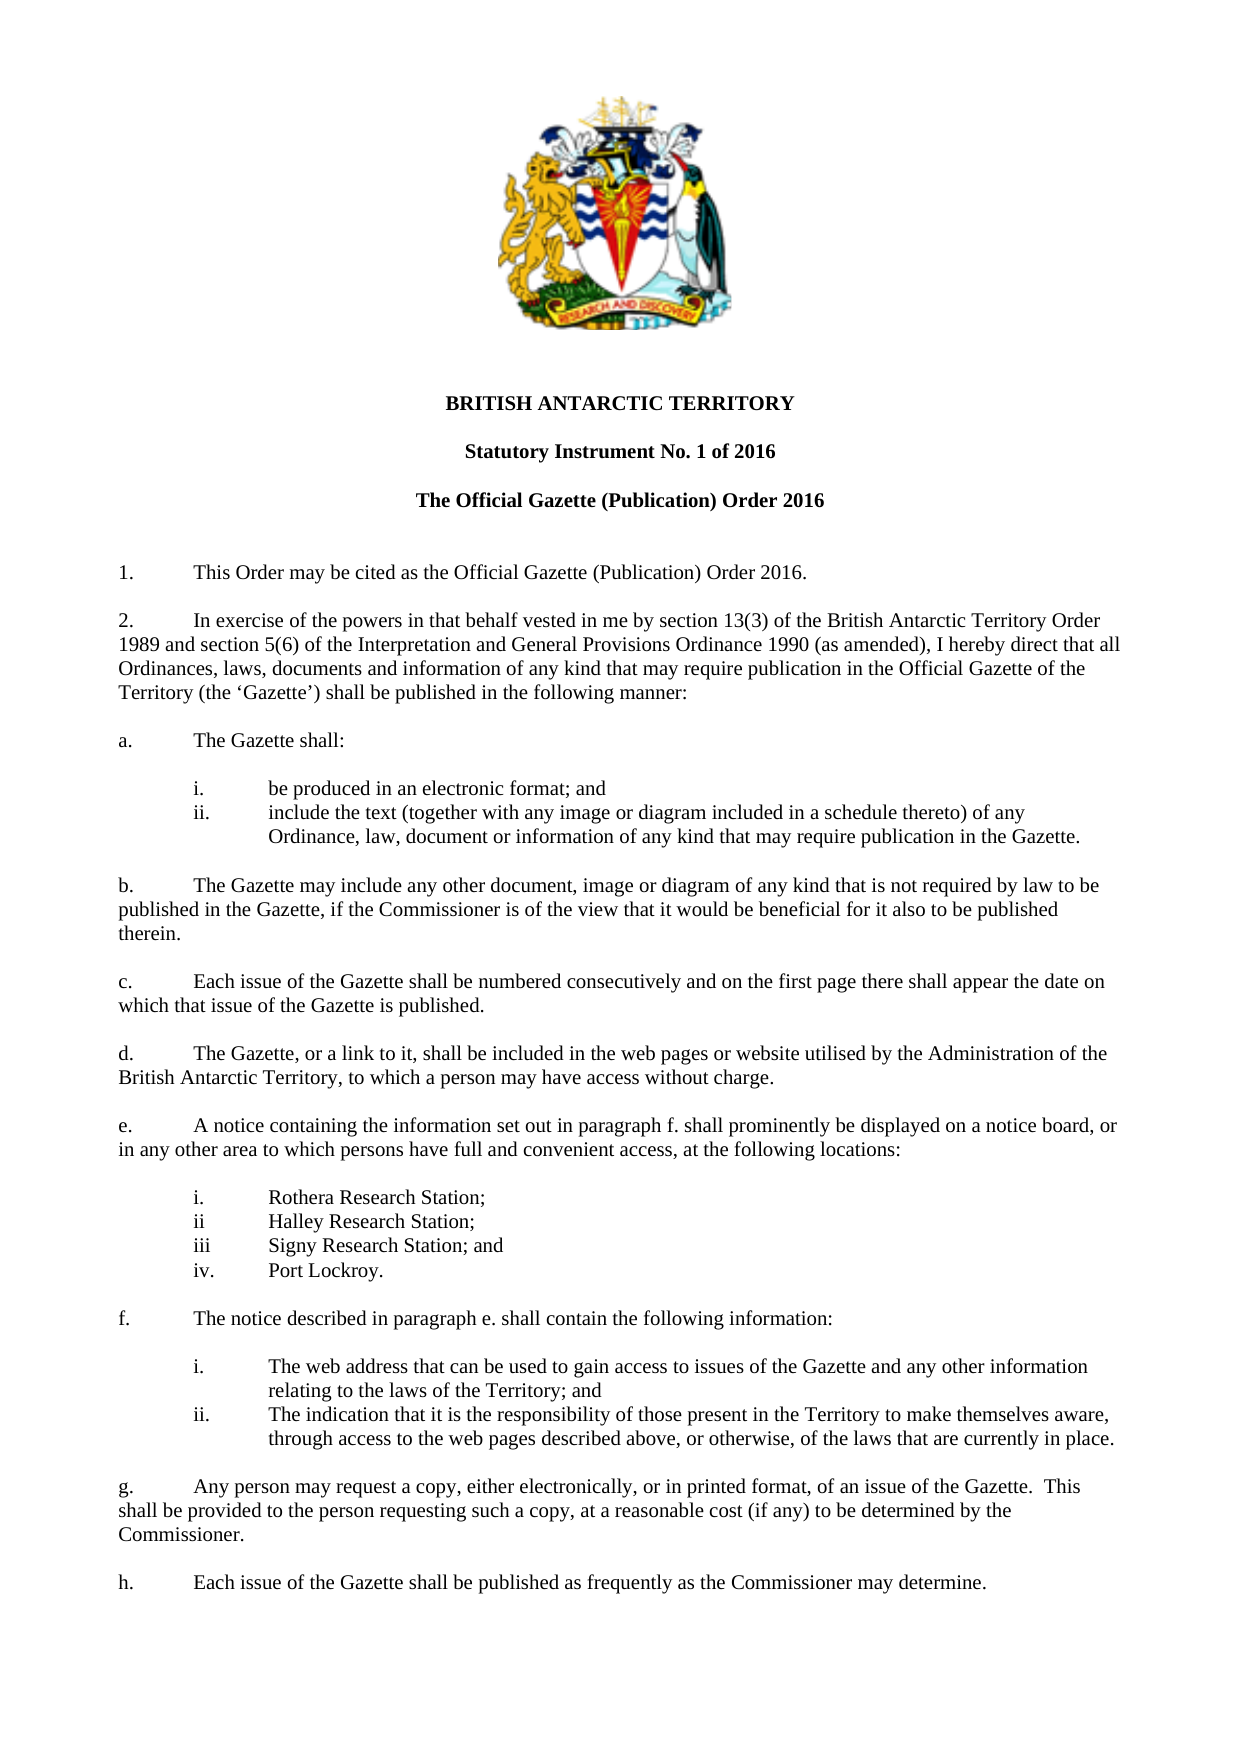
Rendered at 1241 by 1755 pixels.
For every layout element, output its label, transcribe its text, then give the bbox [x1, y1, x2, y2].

text ii. The indication that it is the responsibility of those present in the Territory to make themselves aware, through access to the web pages described above, or otherwise, of the laws that are currently in place. [193, 1402, 1122, 1450]
text e. A notice containing the information set out in paragraph f. shall prominently be displayed on a notice board, or in any other area to which persons have full and convenient access, at the following locations: [118, 1113, 1122, 1161]
text ii. include the text (together with any image or diagram included in a schedule thereto) of any Ordinance, law, document or information of any kind that may require publication in the Gazette. [193, 800, 1122, 848]
text BRITISH ANTARCTIC TERRITORY [118, 391, 1122, 415]
text Statutory Instrument No. 1 of 2016 [118, 439, 1122, 463]
text iv. Port Lockroy. [118, 1257, 1122, 1282]
text a. The Gazette shall: [118, 728, 1122, 752]
text 2. In exercise of the powers in that behalf vested in me by section 13(3) of the British Antarctic Territory Order 1989 and section 5(6) of the Interpretation and General Provisions Ordinance 1990 (as amended), I hereby direct that all Ordinances, laws, documents and information of any kind that may require publication in the Official Gazette of the Territory (the ‘Gazette’) shall be published in the following manner: [118, 608, 1122, 704]
text g. Any person may request a copy, either electronically, or in printed format, of an issue of the Gazette. This shall be provided to the person requesting such a copy, at a reasonable cost (if any) to be determined by the Commissioner. [118, 1474, 1122, 1546]
text ii Halley Research Station; [118, 1209, 1122, 1233]
text i. Rothera Research Station; [118, 1185, 1122, 1209]
text The Official Gazette (Publication) Order 2016 [118, 487, 1122, 512]
text h. Each issue of the Gazette shall be published as frequently as the Commissioner may determine. [118, 1570, 1122, 1594]
text i. The web address that can be used to gain access to issues of the Gazette and any other information relating to the laws of the Territory; and [193, 1354, 1122, 1402]
text i. be produced in an electronic format; and [118, 776, 1122, 800]
text b. The Gazette may include any other document, image or diagram of any kind that is not required by law to be published in the Gazette, if the Commissioner is of the view that it would be beneficial for it also to be published therein. [118, 872, 1122, 945]
text f. The notice described in paragraph e. shall contain the following information: [118, 1306, 1122, 1330]
text 1. This Order may be cited as the Official Gazette (Publication) Order 2016. [118, 560, 1122, 584]
text iii Signy Research Station; and [118, 1233, 1122, 1257]
text d. The Gazette, or a link to it, shall be included in the web pages or website utilised by the Administration of the British Antarctic Territory, to which a person may have access without charge. [118, 1041, 1122, 1089]
text c. Each issue of the Gazette shall be numbered consecutively and on the first page there shall appear the date on which that issue of the Gazette is published. [118, 969, 1122, 1017]
